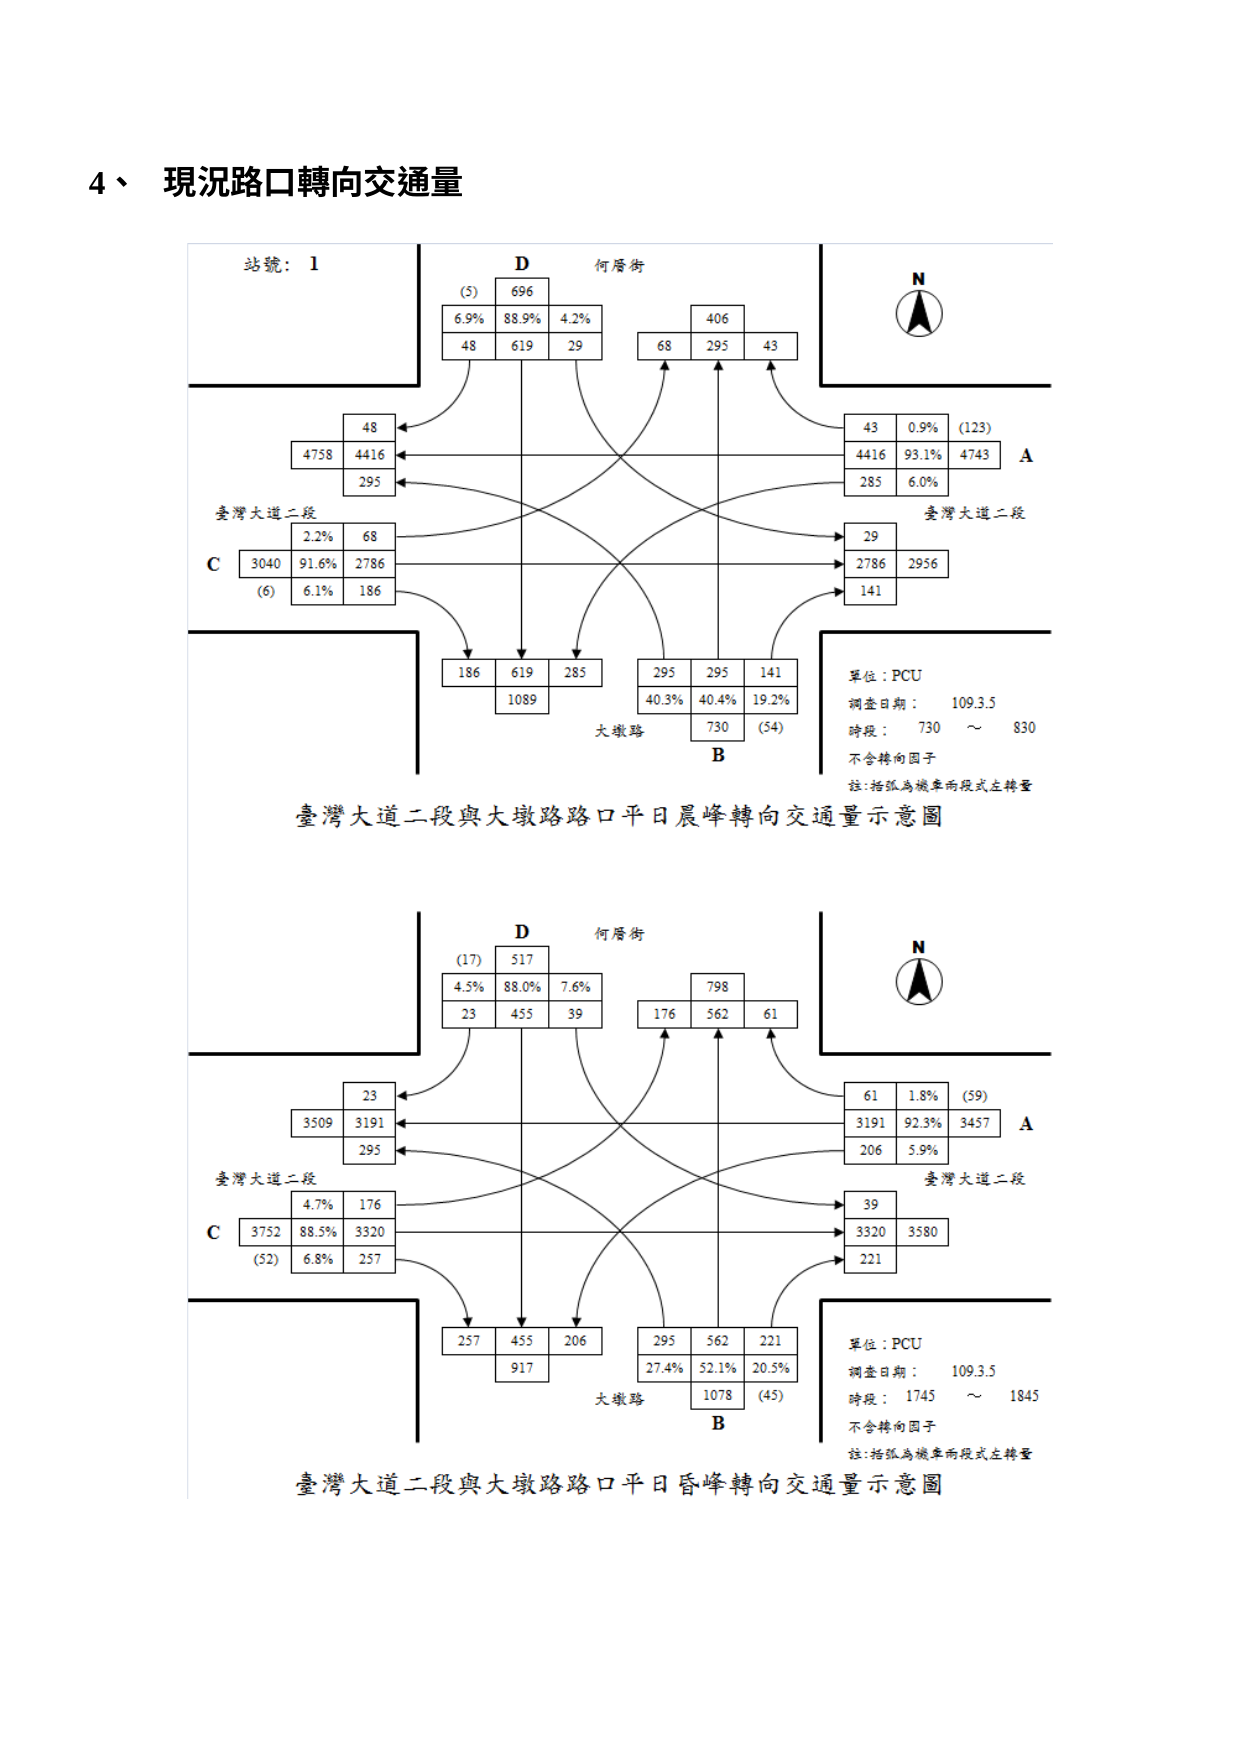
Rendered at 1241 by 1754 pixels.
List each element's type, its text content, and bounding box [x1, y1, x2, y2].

list 現況路口轉向交通量 [89, 156, 1152, 204]
